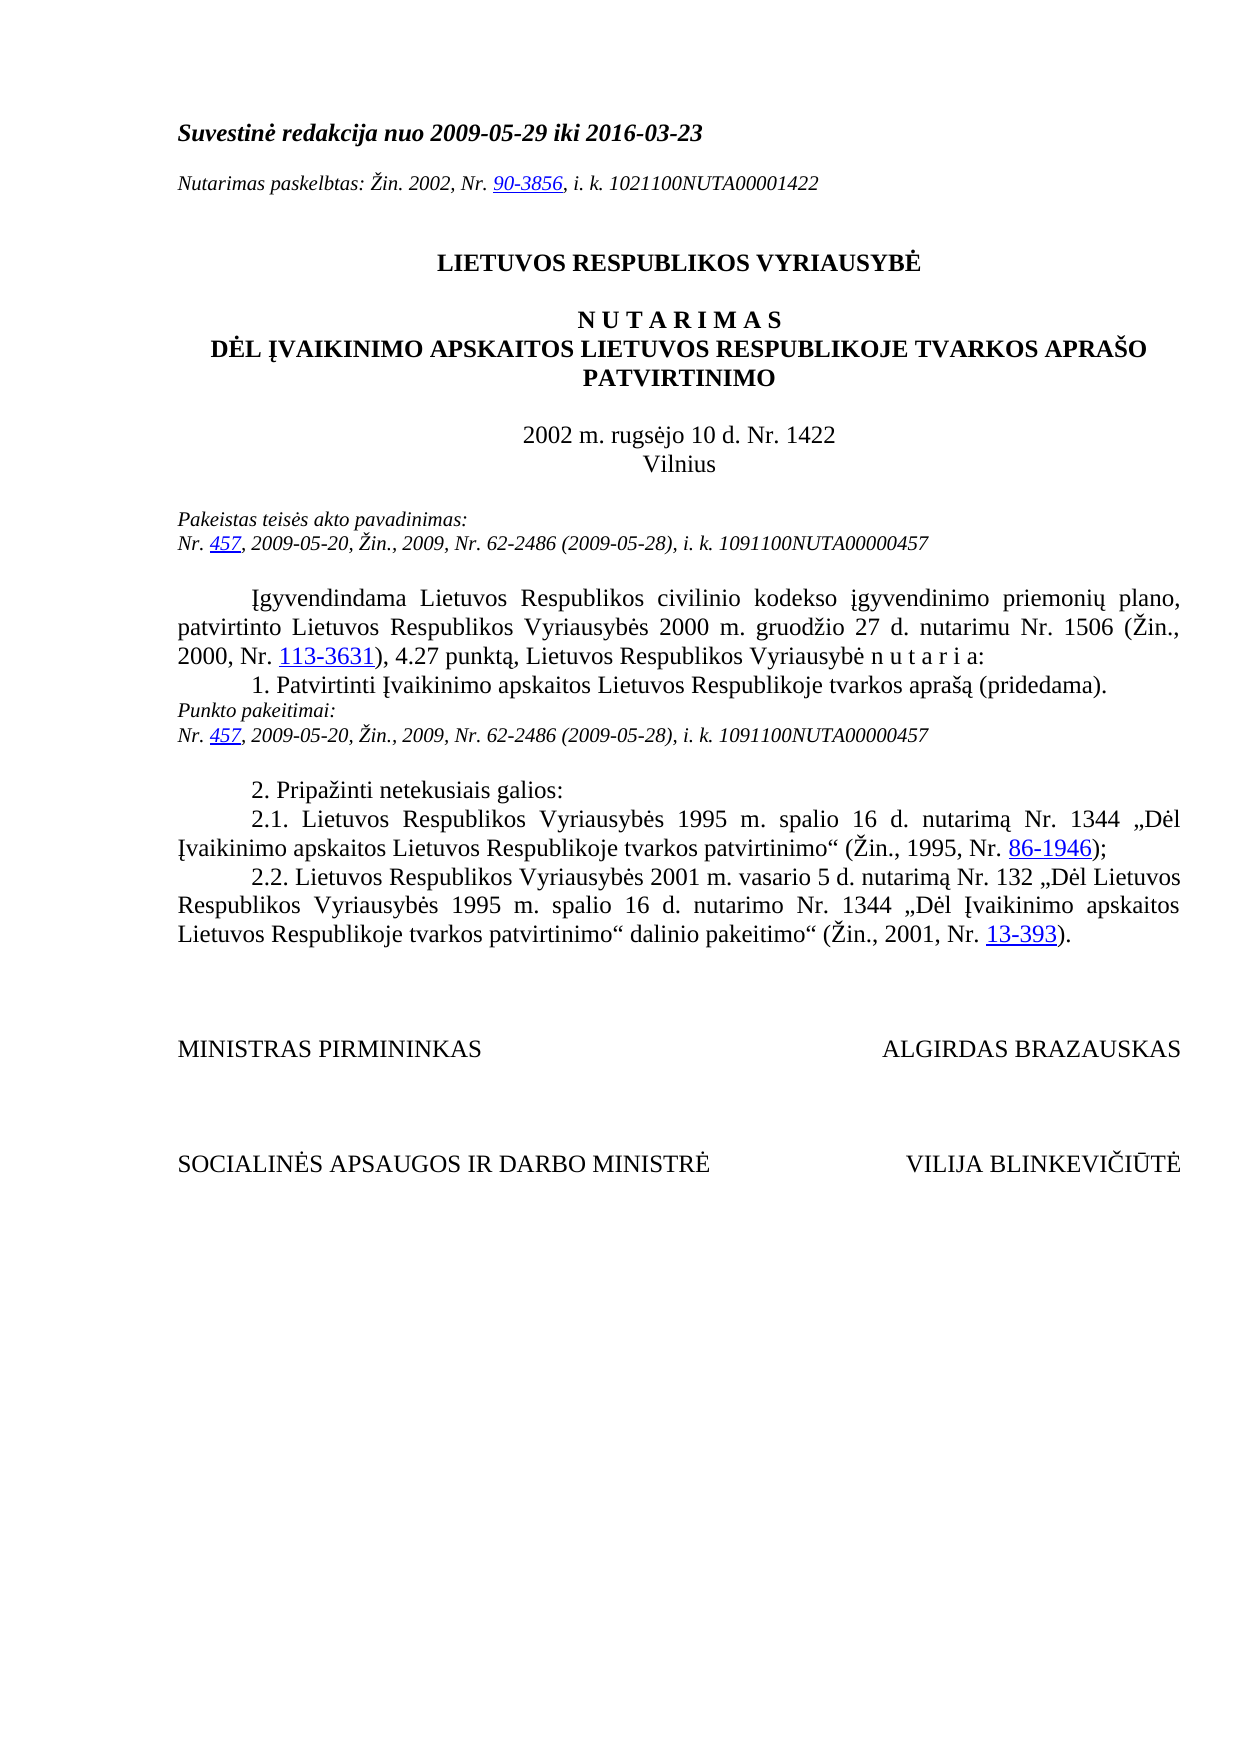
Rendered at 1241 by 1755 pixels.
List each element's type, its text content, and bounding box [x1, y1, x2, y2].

text DĖL ĮVAIKINIMO APSKAITOS LIETUVOS RESPUBLIKOJE TVARKOS APRAŠO PATVIRTINIMO [177, 334, 1181, 392]
text Punkto pakeitimai: [177, 698, 1181, 722]
text 2.1. Lietuvos Respublikos Vyriausybės 1995 m. spalio 16 d. nutarimą Nr. 1344 „Dėl Įvaikinimo apskaitos Lietuvos Respublikoje tvarkos patvirtinimo“ (Žin., 1995, Nr. 86-1946); [177, 804, 1181, 862]
text Nr. 457, 2009-05-20, Žin., 2009, Nr. 62-2486 (2009-05-28), i. k. 1091100NUTA00000457 [177, 722, 1181, 747]
text 2. Pripažinti netekusiais galios: [177, 775, 1181, 804]
text Nutarimas paskelbtas: Žin. 2002, Nr. 90-3856, i. k. 1021100NUTA00001422 [177, 171, 1181, 195]
text Suvestinė redakcija nuo 2009-05-29 iki 2016-03-23 [177, 118, 1181, 147]
text SOCIALINĖS APSAUGOS IR DARBO MINISTRĖ VILIJA BLINKEVIČIŪTĖ [177, 1149, 1181, 1178]
text 2002 m. rugsėjo 10 d. Nr. 1422 [177, 420, 1181, 449]
text Pakeistas teisės akto pavadinimas: [177, 507, 1181, 531]
text LIETUVOS RESPUBLIKOS VYRIAUSYBĖ [177, 248, 1181, 277]
text Įgyvendindama Lietuvos Respublikos civilinio kodekso įgyvendinimo priemonių plano, patvirtinto Lietuvos Respublikos Vyriausybės 2000 m. gruodžio 27 d. nutarimu Nr. 1506 (Žin., 2000, Nr. 113-3631), 4.27 punktą, Lietuvos Respublikos Vyriausybė nutaria: [177, 583, 1181, 670]
text Vilnius [177, 449, 1181, 478]
text 2.2. Lietuvos Respublikos Vyriausybės 2001 m. vasario 5 d. nutarimą Nr. 132 „Dėl Lietuvos Respublikos Vyriausybės 1995 m. spalio 16 d. nutarimo Nr. 1344 „Dėl Įvaikinimo apskaitos Lietuvos Respublikoje tvarkos patvirtinimo“ dalinio pakeitimo“ (Žin., 2001, Nr. 13-393). [177, 862, 1181, 948]
text MINISTRAS PIRMININKAS ALGIRDAS BRAZAUSKAS [177, 1034, 1181, 1063]
text 1. Patvirtinti Įvaikinimo apskaitos Lietuvos Respublikoje tvarkos aprašą (pridedama). [177, 670, 1181, 698]
text N U T A R I M A S [177, 305, 1181, 334]
text Nr. 457, 2009-05-20, Žin., 2009, Nr. 62-2486 (2009-05-28), i. k. 1091100NUTA00000457 [177, 531, 1181, 555]
